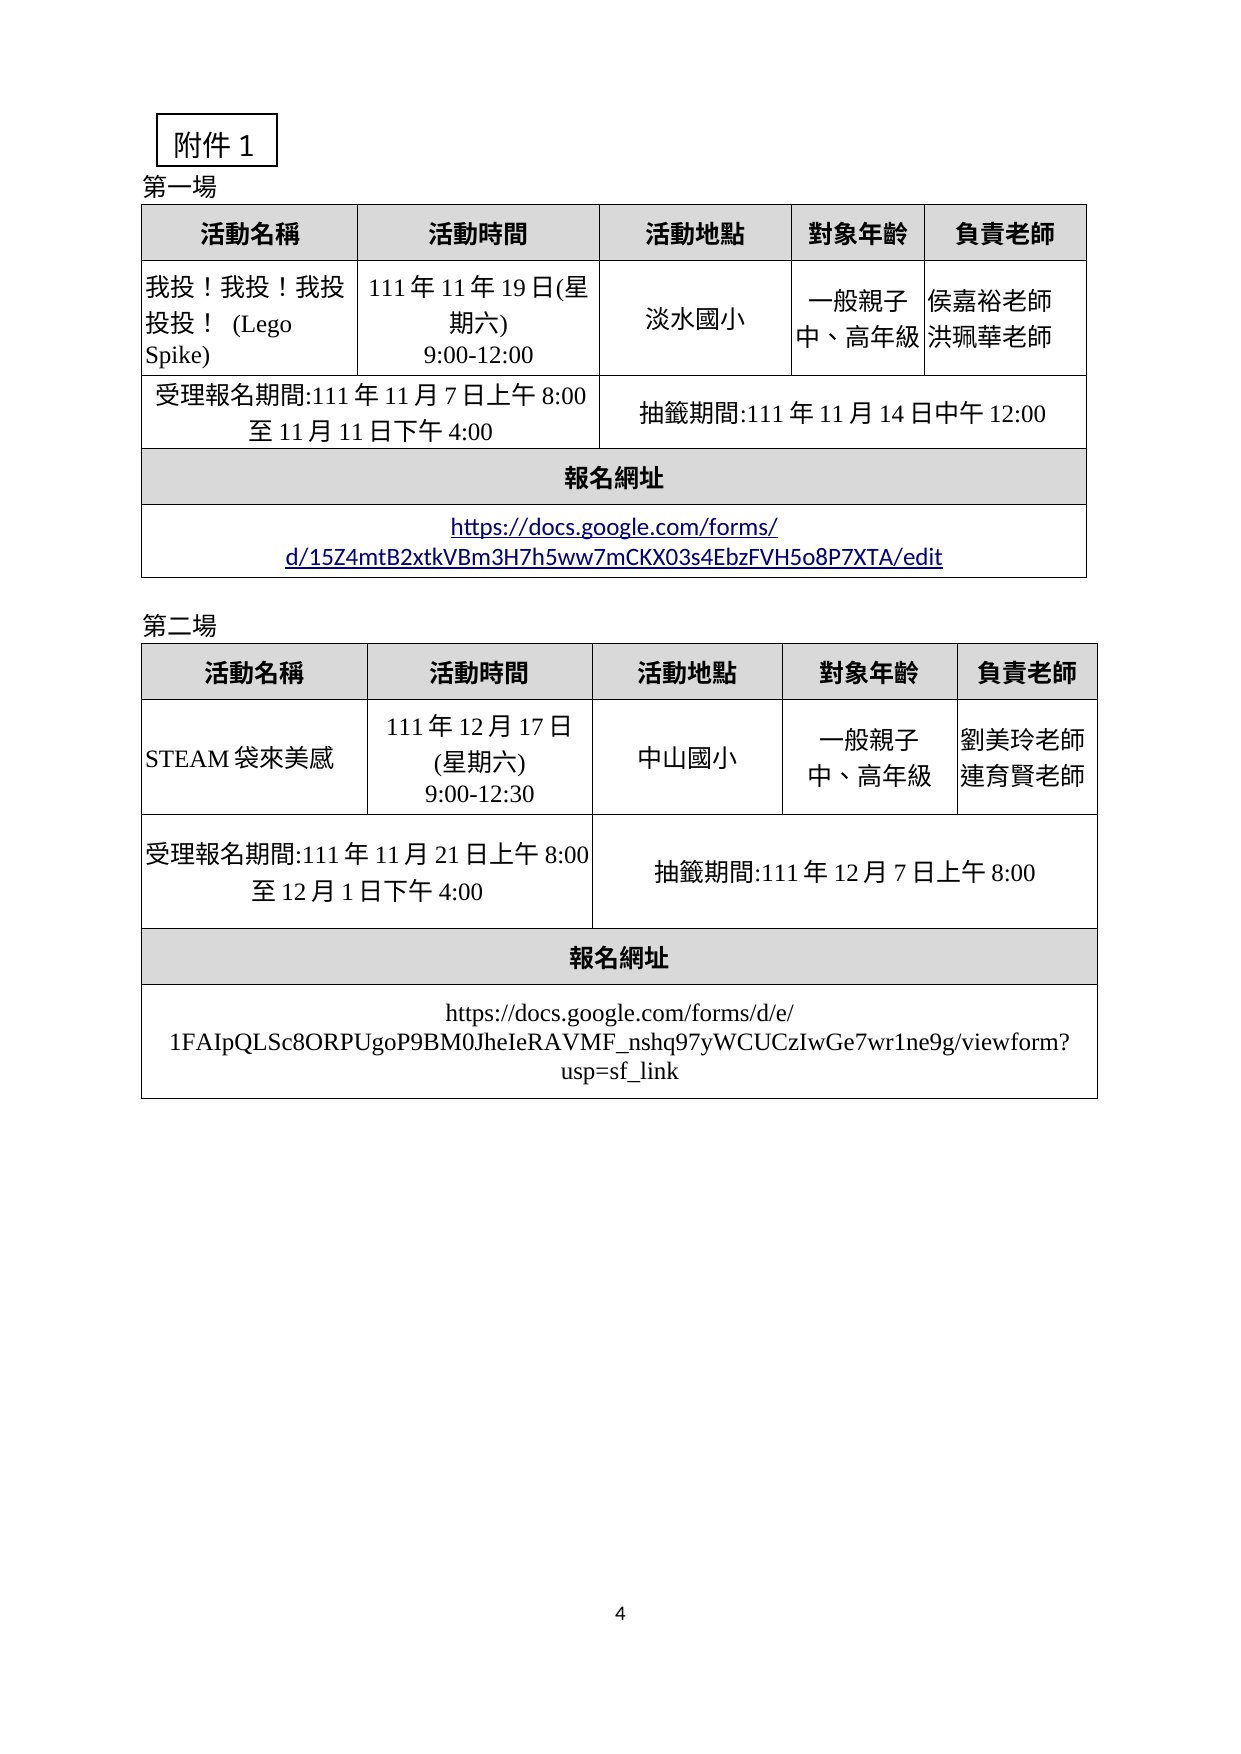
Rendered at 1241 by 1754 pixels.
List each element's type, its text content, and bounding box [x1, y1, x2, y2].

table_header 負責老師 [958, 644, 1097, 699]
table_header 對象年齡 [783, 644, 957, 699]
table_header 活動地點 [600, 205, 791, 260]
table_cell 劉美玲老師 連育賢老師 [958, 700, 1097, 813]
table_cell 一般親子 中、高年級 [783, 700, 957, 813]
text 第一場 [142, 168, 1098, 204]
table_header 活動時間 [358, 205, 599, 260]
table_cell 我投！我投！我投投投！ (Lego Spike) [142, 261, 357, 374]
table_cell https://docs.google.com/forms/d/15Z4mtB2xtkVBm3H7h5ww7mCKX03s4EbzFVH5o8P7XTA/edit [142, 505, 1086, 577]
table_cell 報名網址 [142, 929, 1097, 984]
table_cell 111年11年19日(星期六) 9:00-12:00 [358, 261, 599, 374]
table_cell 受理報名期間:111年11月7日上午8:00至11月11日下午4:00 [142, 376, 599, 448]
table_cell 中山國小 [593, 700, 782, 813]
table_cell https://docs.google.com/forms/d/e/1FAIpQLSc8ORPUgoP9BM0JheIeRAVMF_nshq97yWCUCzIwGe7wr1ne9g/viewform?usp=sf_link [142, 985, 1097, 1098]
text [158, 115, 276, 165]
text 附件1 [173, 122, 261, 158]
table_cell 一般親子 中、高年級 [792, 261, 924, 374]
table_header 負責老師 [925, 205, 1086, 260]
table_cell 侯嘉裕老師 洪珮華老師 [925, 261, 1086, 374]
table_header 活動名稱 [142, 644, 367, 699]
table_cell 抽籤期間:111年12月7日上午8:00 [593, 815, 1097, 928]
table_cell 淡水國小 [600, 261, 791, 374]
table_header 活動名稱 [142, 205, 357, 260]
table_header 活動時間 [368, 644, 592, 699]
text 第二場 [142, 607, 1098, 643]
table_header 活動地點 [593, 644, 782, 699]
table_header 對象年齡 [792, 205, 924, 260]
table_cell 抽籤期間:111年11月14日中午12:00 [600, 376, 1086, 448]
table_cell 111年12月17日(星期六) 9:00-12:30 [368, 700, 592, 813]
table_cell 報名網址 [142, 449, 1086, 504]
table_cell STEAM袋來美感 [142, 700, 367, 813]
table_cell 受理報名期間:111年11月21日上午8:00至12月1日下午4:00 [142, 815, 592, 928]
